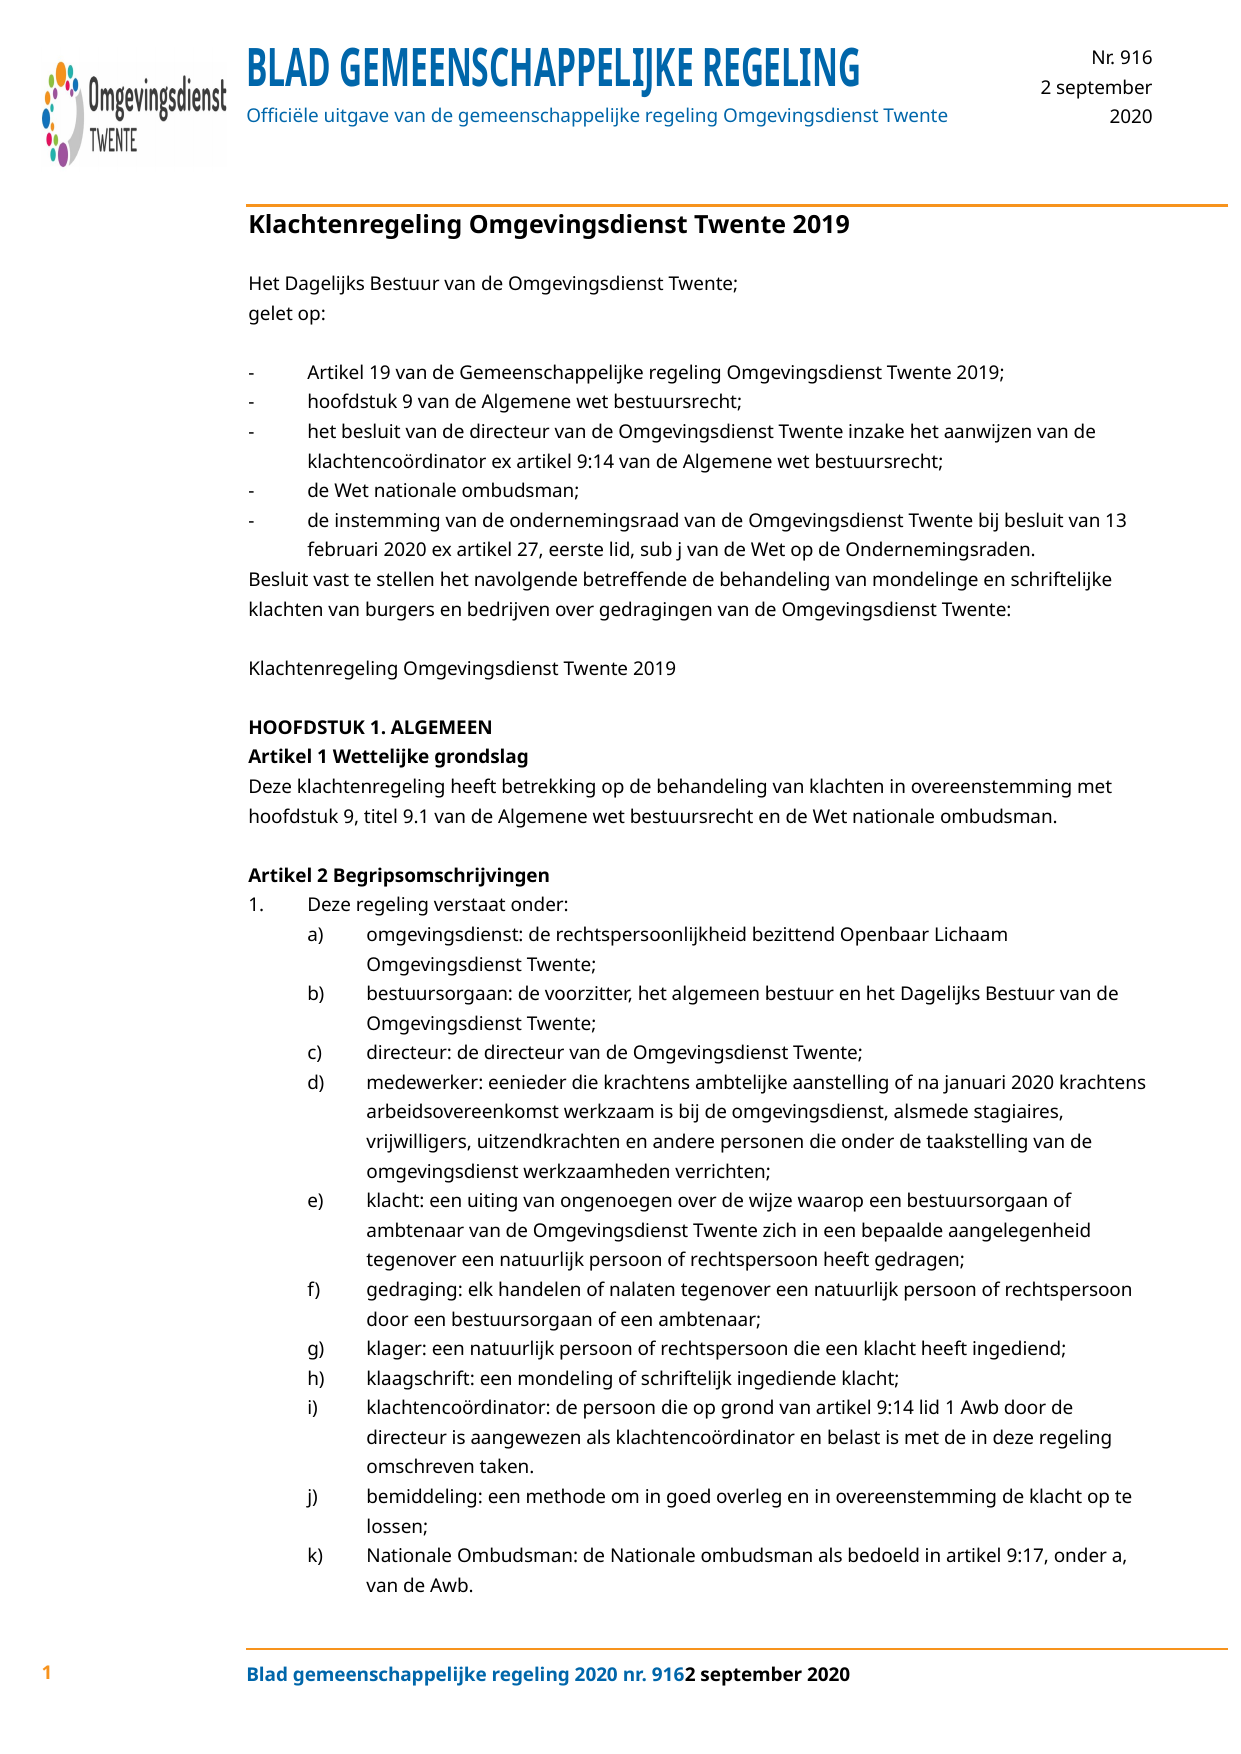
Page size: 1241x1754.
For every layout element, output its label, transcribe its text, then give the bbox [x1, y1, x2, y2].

list directeur: de directeur van de Omgevingsdienst Twente; [307, 1039, 1152, 1065]
list klachtencoördinator: de persoon die op grond van artikel 9:14 lid 1 Awb door de directeur is aangewezen als klachtencoördinator en belast is met de in deze regeling omschreven taken. [307, 1394, 1152, 1479]
text Klachtenregeling Omgevingsdienst Twente 2019 [248, 655, 1152, 681]
list de instemming van de ondernemingsraad van de Omgevingsdienst Twente bij besluit van 13 februari 2020 ex artikel 27, eerste lid, sub j van de Wet op de Ondernemingsraden. [248, 507, 1152, 562]
list klager: een natuurlijk persoon of rechtspersoon die een klacht heeft ingediend; [307, 1335, 1152, 1361]
text Artikel 1 Wettelijke grondslag [248, 744, 1152, 769]
text gelet op: [248, 300, 1152, 326]
text Besluit vast te stellen het navolgende betreffende de behandeling van mondelinge en schriftelijke klachten van burgers en bedrijven over gedragingen van de Omgevingsdienst Twente: [248, 566, 1152, 621]
list de Wet nationale ombudsman; [248, 477, 1152, 503]
list Deze regeling verstaat onder: [248, 892, 1152, 917]
list bemiddeling: een methode om in goed overleg en in overeenstemming de klacht op te lossen; [307, 1483, 1152, 1538]
text HOOFDSTUK 1. ALGEMEEN [248, 714, 1152, 740]
text Het Dagelijks Bestuur van de Omgevingsdienst Twente; [248, 270, 1152, 296]
list hoofdstuk 9 van de Algemene wet bestuursrecht; [248, 389, 1152, 414]
picture [41, 47, 231, 172]
list Nationale Ombudsman: de Nationale ombudsman als bedoeld in artikel 9:17, onder a, van de Awb. [307, 1542, 1152, 1598]
list bestuursorgaan: de voorzitter, het algemeen bestuur en het Dagelijks Bestuur van de Omgevingsdienst Twente; [307, 980, 1152, 1036]
list medewerker: eenieder die krachtens ambtelijke aanstelling of na januari 2020 krachtens arbeidsovereenkomst werkzaam is bij de omgevingsdienst, alsmede stagiaires, vrijwilligers, uitzendkrachten en andere personen die onder de taakstelling van de omgevingsdienst werkzaamheden verrichten; [307, 1069, 1152, 1183]
list omgevingsdienst: de rechtspersoonlijkheid bezittend Openbaar Lichaam Omgevingsdienst Twente; [307, 921, 1152, 976]
list Artikel 19 van de Gemeenschappelijke regeling Omgevingsdienst Twente 2019; [248, 359, 1152, 385]
text Klachtenregeling Omgevingsdienst Twente 2019 [248, 207, 1152, 241]
list klacht: een uiting van ongenoegen over de wijze waarop een bestuursorgaan of ambtenaar van de Omgevingsdienst Twente zich in een bepaalde aangelegenheid tegenover een natuurlijk persoon of rechtspersoon heeft gedragen; [307, 1187, 1152, 1272]
text Deze klachtenregeling heeft betrekking op de behandeling van klachten in overeenstemming met hoofdstuk 9, titel 9.1 van de Algemene wet bestuursrecht en de Wet nationale ombudsman. [248, 773, 1152, 828]
list het besluit van de directeur van de Omgevingsdienst Twente inzake het aanwijzen van de klachtencoördinator ex artikel 9:14 van de Algemene wet bestuursrecht; [248, 418, 1152, 473]
list gedraging: elk handelen of nalaten tegenover een natuurlijk persoon of rechtspersoon door een bestuursorgaan of een ambtenaar; [307, 1276, 1152, 1331]
text Artikel 2 Begripsomschrijvingen [248, 862, 1152, 888]
list klaagschrift: een mondeling of schriftelijk ingediende klacht; [307, 1365, 1152, 1391]
